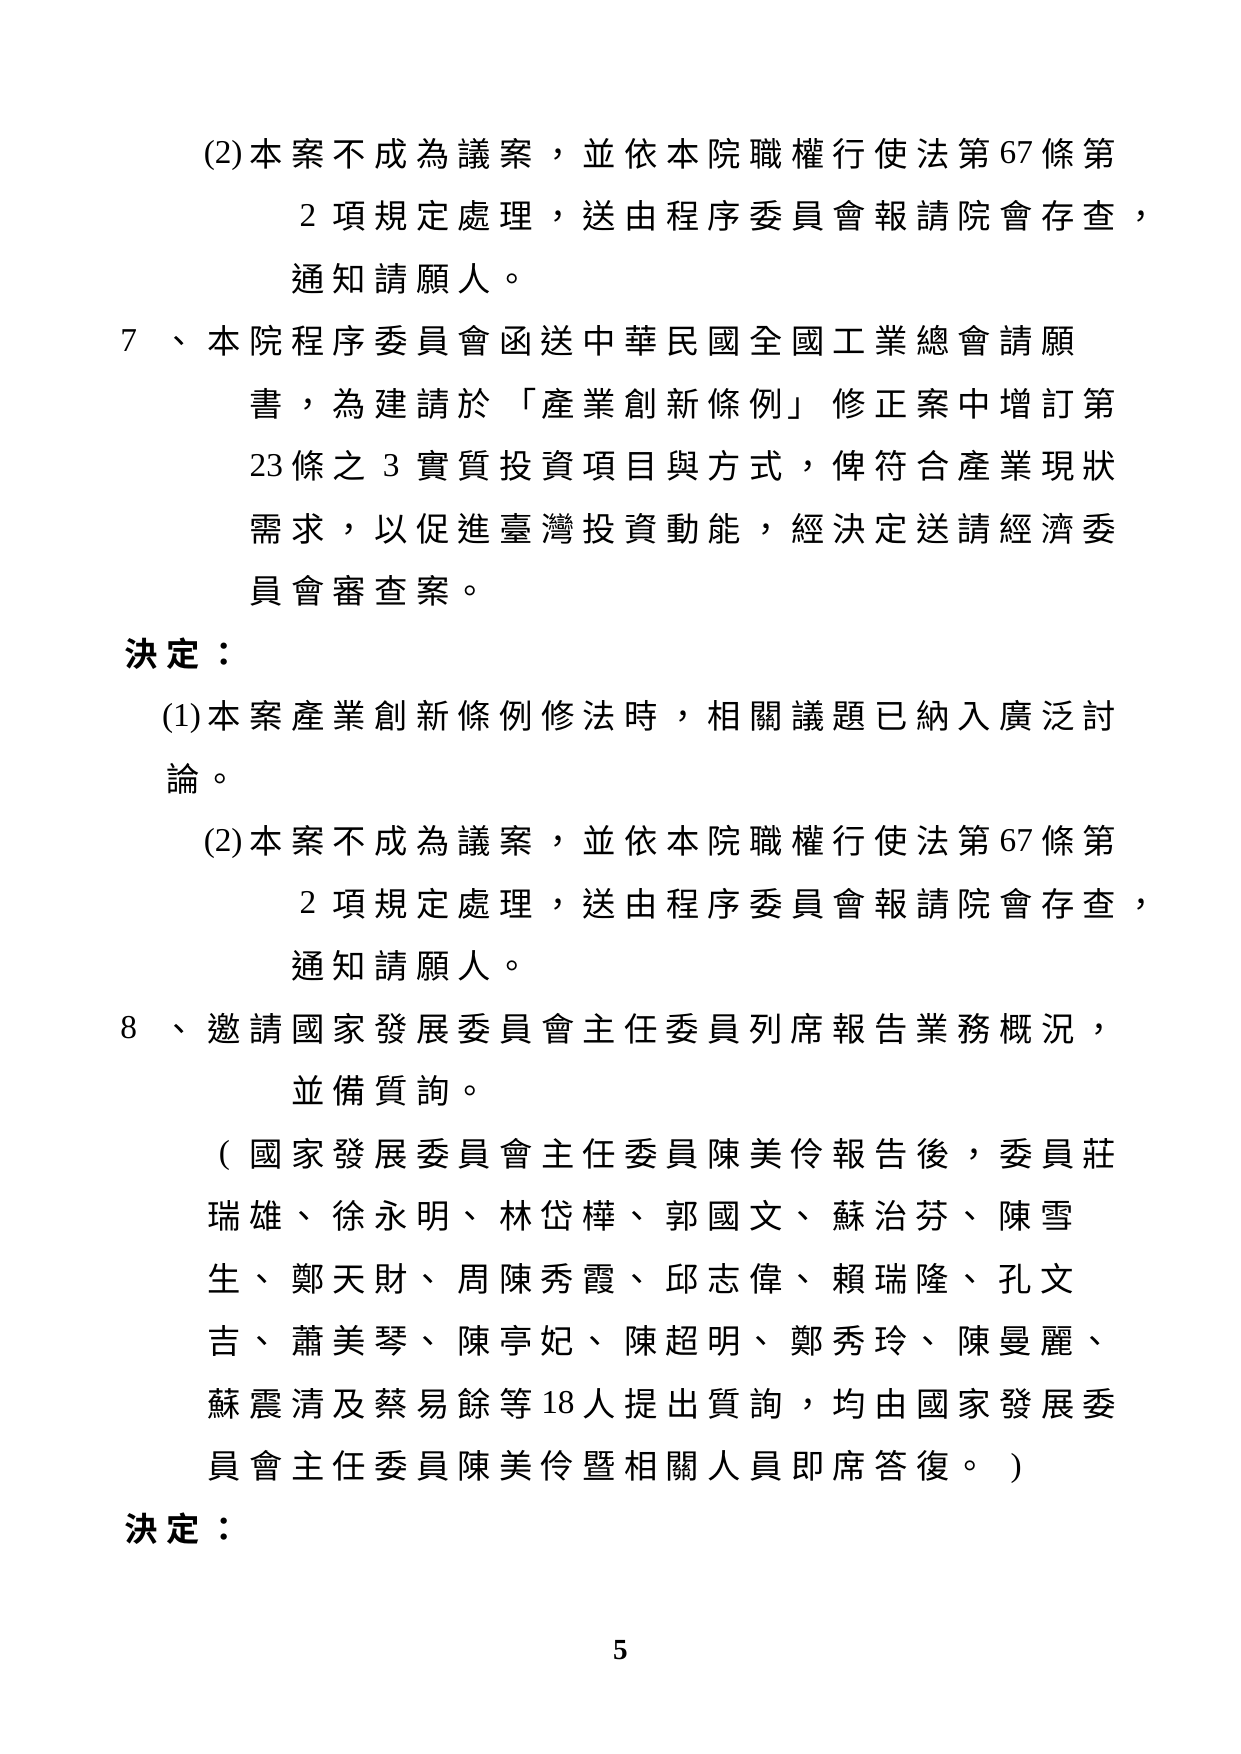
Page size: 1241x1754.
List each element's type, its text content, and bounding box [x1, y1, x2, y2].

text (國家發展委員會主任委員陳美伶報告後，委員莊瑞雄、徐永明、林岱樺、郭國文、蘇治芬、陳雪生、鄭天財、周陳秀霞、邱志偉、賴瑞隆、孔文吉、蕭美琴、陳亭妃、陳超明、鄭秀玲、陳曼麗、蘇震清及蔡易餘等18人提出質詢，均由國家發展委員會主任委員陳美伶暨相關人員即席答復。) [181, 1110, 1120, 1485]
list 本院程序委員會函送中華民國全國工業總會請願書，為建請於「產業創新條例」修正案中增訂第23條之3實質投資項目與方式，俾符合產業現狀需求，以促進臺灣投資動能，經決定送請經濟委員會審查案。 [120, 298, 1120, 610]
list 本案不成為議案，並依本院職權行使法第67條第2項規定處理，送由程序委員會報請院會存查，通知請願人。 [155, 110, 1120, 298]
list 本案不成為議案，並依本院職權行使法第67條第2項規定處理，送由程序委員會報請院會存查，通知請願人。 [155, 798, 1120, 985]
text 決定： [120, 610, 1120, 673]
list 邀請國家發展委員會主任委員列席報告業務概況，並備質詢。 [120, 985, 1120, 1110]
text 決定： [111, 1485, 1120, 1548]
list 本案產業創新條例修法時，相關議題已納入廣泛討論。 [120, 673, 1120, 798]
